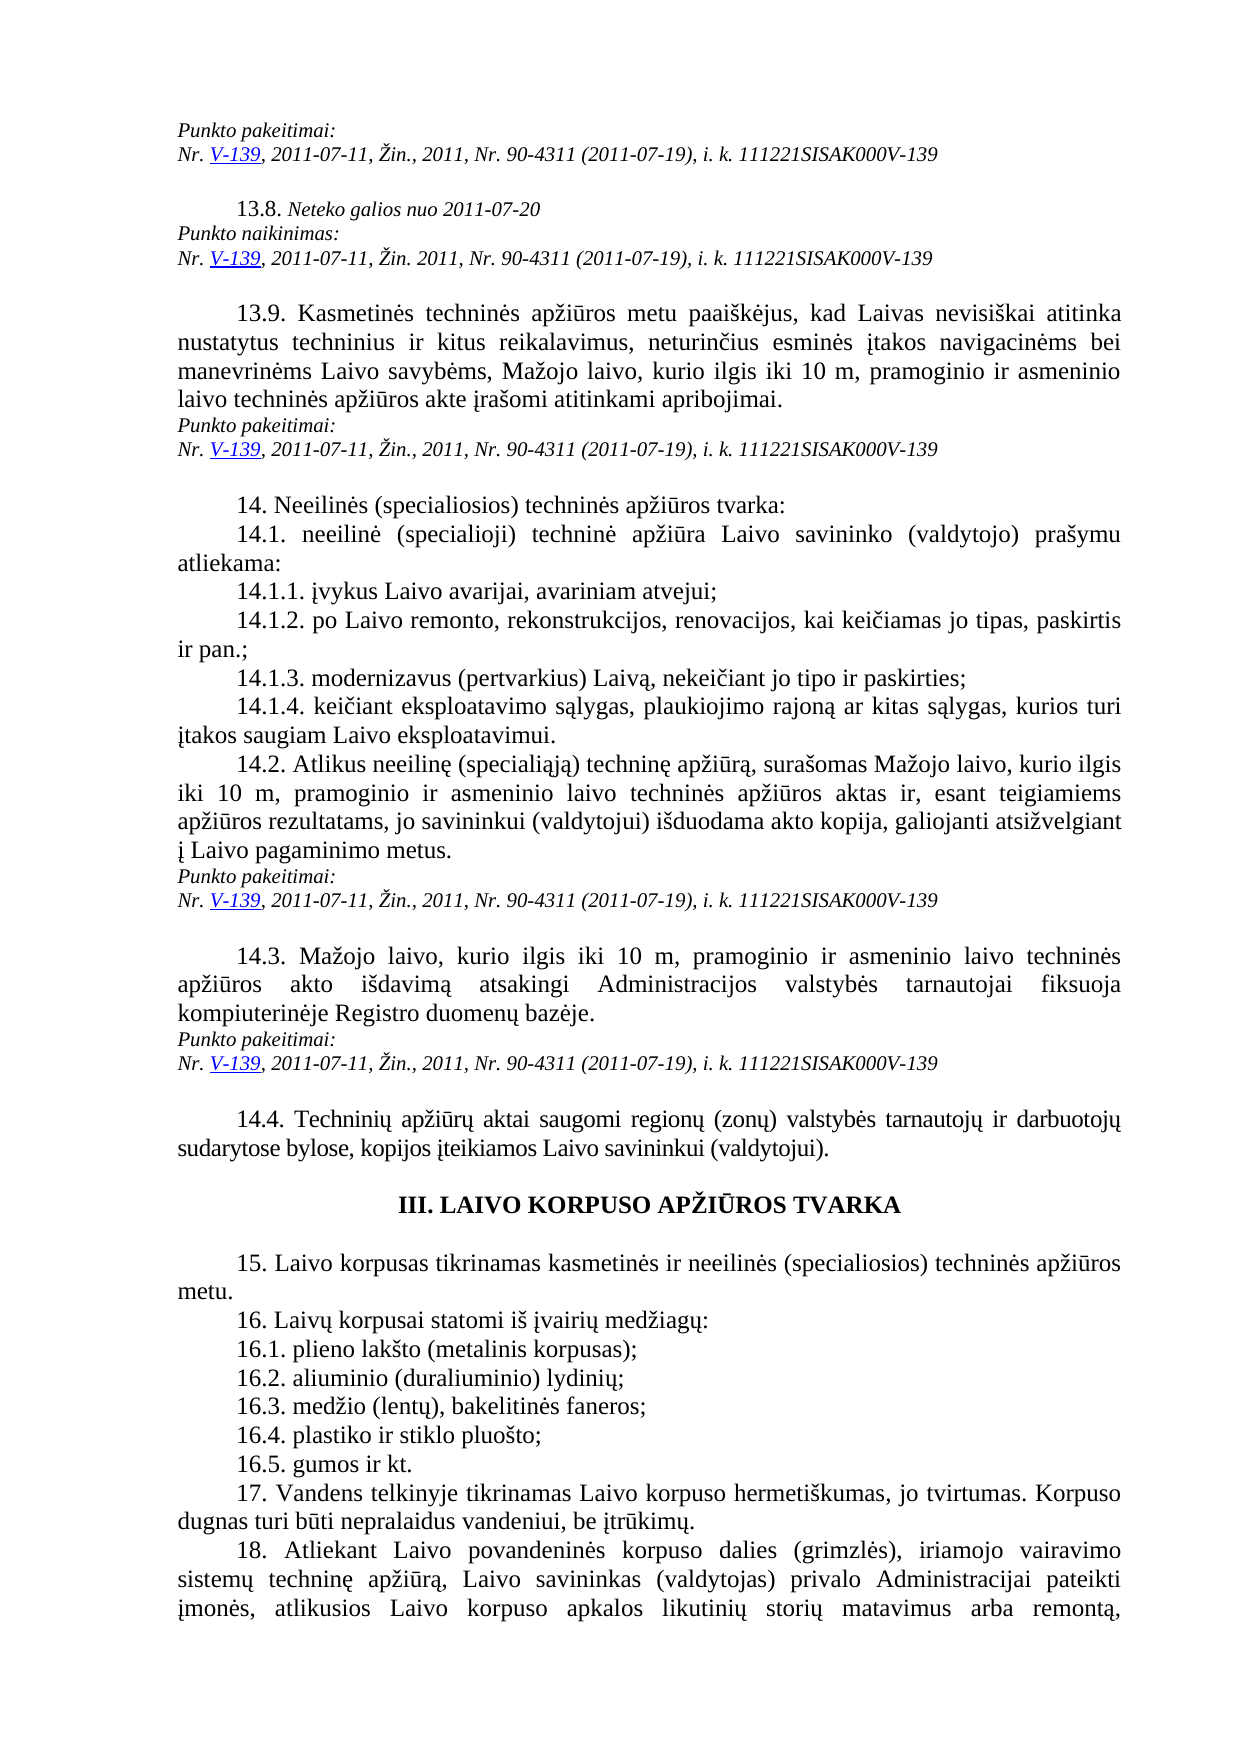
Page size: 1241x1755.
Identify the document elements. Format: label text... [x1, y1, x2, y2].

text 14.3. Mažojo laivo, kurio ilgis iki 10 m, pramoginio ir asmeninio laivo techninės apžiūros akto išdavimą atsakingi Administracijos valstybės tarnautojai fiksuoja kompiuterinėje Registro duomenų bazėje. [177, 941, 1122, 1027]
text 16.1. plieno lakšto (metalinis korpusas); [177, 1334, 1122, 1363]
text 14.1.2. po Laivo remonto, rekonstrukcijos, renovacijos, kai keičiamas jo tipas, paskirtis ir pan.; [177, 605, 1122, 663]
text 16.4. plastiko ir stiklo pluošto; [177, 1420, 1122, 1449]
text 14.1. neeilinė (specialioji) techninė apžiūra Laivo savininko (valdytojo) prašymu atliekama: [177, 519, 1122, 576]
text 16.3. medžio (lentų), bakelitinės faneros; [177, 1391, 1122, 1420]
text Punkto pakeitimai: [177, 1027, 1122, 1051]
text 16. Laivų korpusai statomi iš įvairių medžiagų: [177, 1305, 1122, 1334]
text Punkto pakeitimai: [177, 118, 1122, 142]
text 14. Neeilinės (specialiosios) techninės apžiūros tvarka: [177, 490, 1122, 519]
text 14.4. Techninių apžiūrų aktai saugomi regionų (zonų) valstybės tarnautojų ir darbuotojų sudarytose bylose, kopijos įteikiamos Laivo savininkui (valdytojui). [177, 1104, 1122, 1161]
text 14.1.3. modernizavus (pertvarkius) Laivą, nekeičiant jo tipo ir paskirties; [177, 663, 1122, 691]
text 15. Laivo korpusas tikrinamas kasmetinės ir neeilinės (specialiosios) techninės apžiūros metu. [177, 1248, 1122, 1305]
text 17. Vandens telkinyje tikrinamas Laivo korpuso hermetiškumas, jo tvirtumas. Korpuso dugnas turi būti nepralaidus vandeniui, be įtrūkimų. [177, 1478, 1122, 1535]
text 18. Atliekant Laivo povandeninės korpuso dalies (grimzlės), iriamojo vairavimo sistemų techninę apžiūrą, Laivo savininkas (valdytojas) privalo Administracijai pateikti įmonės, atlikusios Laivo korpuso apkalos likutinių storių matavimus arba remontą, [177, 1535, 1122, 1621]
text Nr. V-139, 2011-07-11, Žin., 2011, Nr. 90-4311 (2011-07-19), i. k. 111221SISAK000V-139 [177, 437, 1122, 461]
text Punkto pakeitimai: [177, 413, 1122, 437]
text III. LAIVO KORPUSO APŽIŪROS TVARKA [177, 1190, 1122, 1219]
text 13.8. Neteko galios nuo 2011-07-20 [177, 195, 1122, 221]
text 14.1.1. įvykus Laivo avarijai, avariniam atvejui; [177, 576, 1122, 605]
text Nr. V-139, 2011-07-11, Žin., 2011, Nr. 90-4311 (2011-07-19), i. k. 111221SISAK000V-139 [177, 1051, 1122, 1075]
text Nr. V-139, 2011-07-11, Žin., 2011, Nr. 90-4311 (2011-07-19), i. k. 111221SISAK000V-139 [177, 888, 1122, 912]
text Nr. V-139, 2011-07-11, Žin. 2011, Nr. 90-4311 (2011-07-19), i. k. 111221SISAK000V-139 [177, 245, 1122, 269]
text 16.2. aliuminio (duraliuminio) lydinių; [177, 1363, 1122, 1391]
text 14.1.4. keičiant eksploatavimo sąlygas, plaukiojimo rajoną ar kitas sąlygas, kurios turi įtakos saugiam Laivo eksploatavimui. [177, 691, 1122, 749]
text 13.9. Kasmetinės techninės apžiūros metu paaiškėjus, kad Laivas nevisiškai atitinka nustatytus techninius ir kitus reikalavimus, neturinčius esminės įtakos navigacinėms bei manevrinėms Laivo savybėms, Mažojo laivo, kurio ilgis iki 10 m, pramoginio ir asmeninio laivo techninės apžiūros akte įrašomi atitinkami apribojimai. [177, 298, 1122, 413]
text Punkto pakeitimai: [177, 864, 1122, 888]
text 14.2. Atlikus neeilinę (specialiąją) techninę apžiūrą, surašomas Mažojo laivo, kurio ilgis iki 10 m, pramoginio ir asmeninio laivo techninės apžiūros aktas ir, esant teigiamiems apžiūros rezultatams, jo savininkui (valdytojui) išduodama akto kopija, galiojanti atsižvelgiant į Laivo pagaminimo metus. [177, 749, 1122, 864]
text Nr. V-139, 2011-07-11, Žin., 2011, Nr. 90-4311 (2011-07-19), i. k. 111221SISAK000V-139 [177, 142, 1122, 166]
text 16.5. gumos ir kt. [177, 1449, 1122, 1478]
text Punkto naikinimas: [177, 221, 1122, 245]
